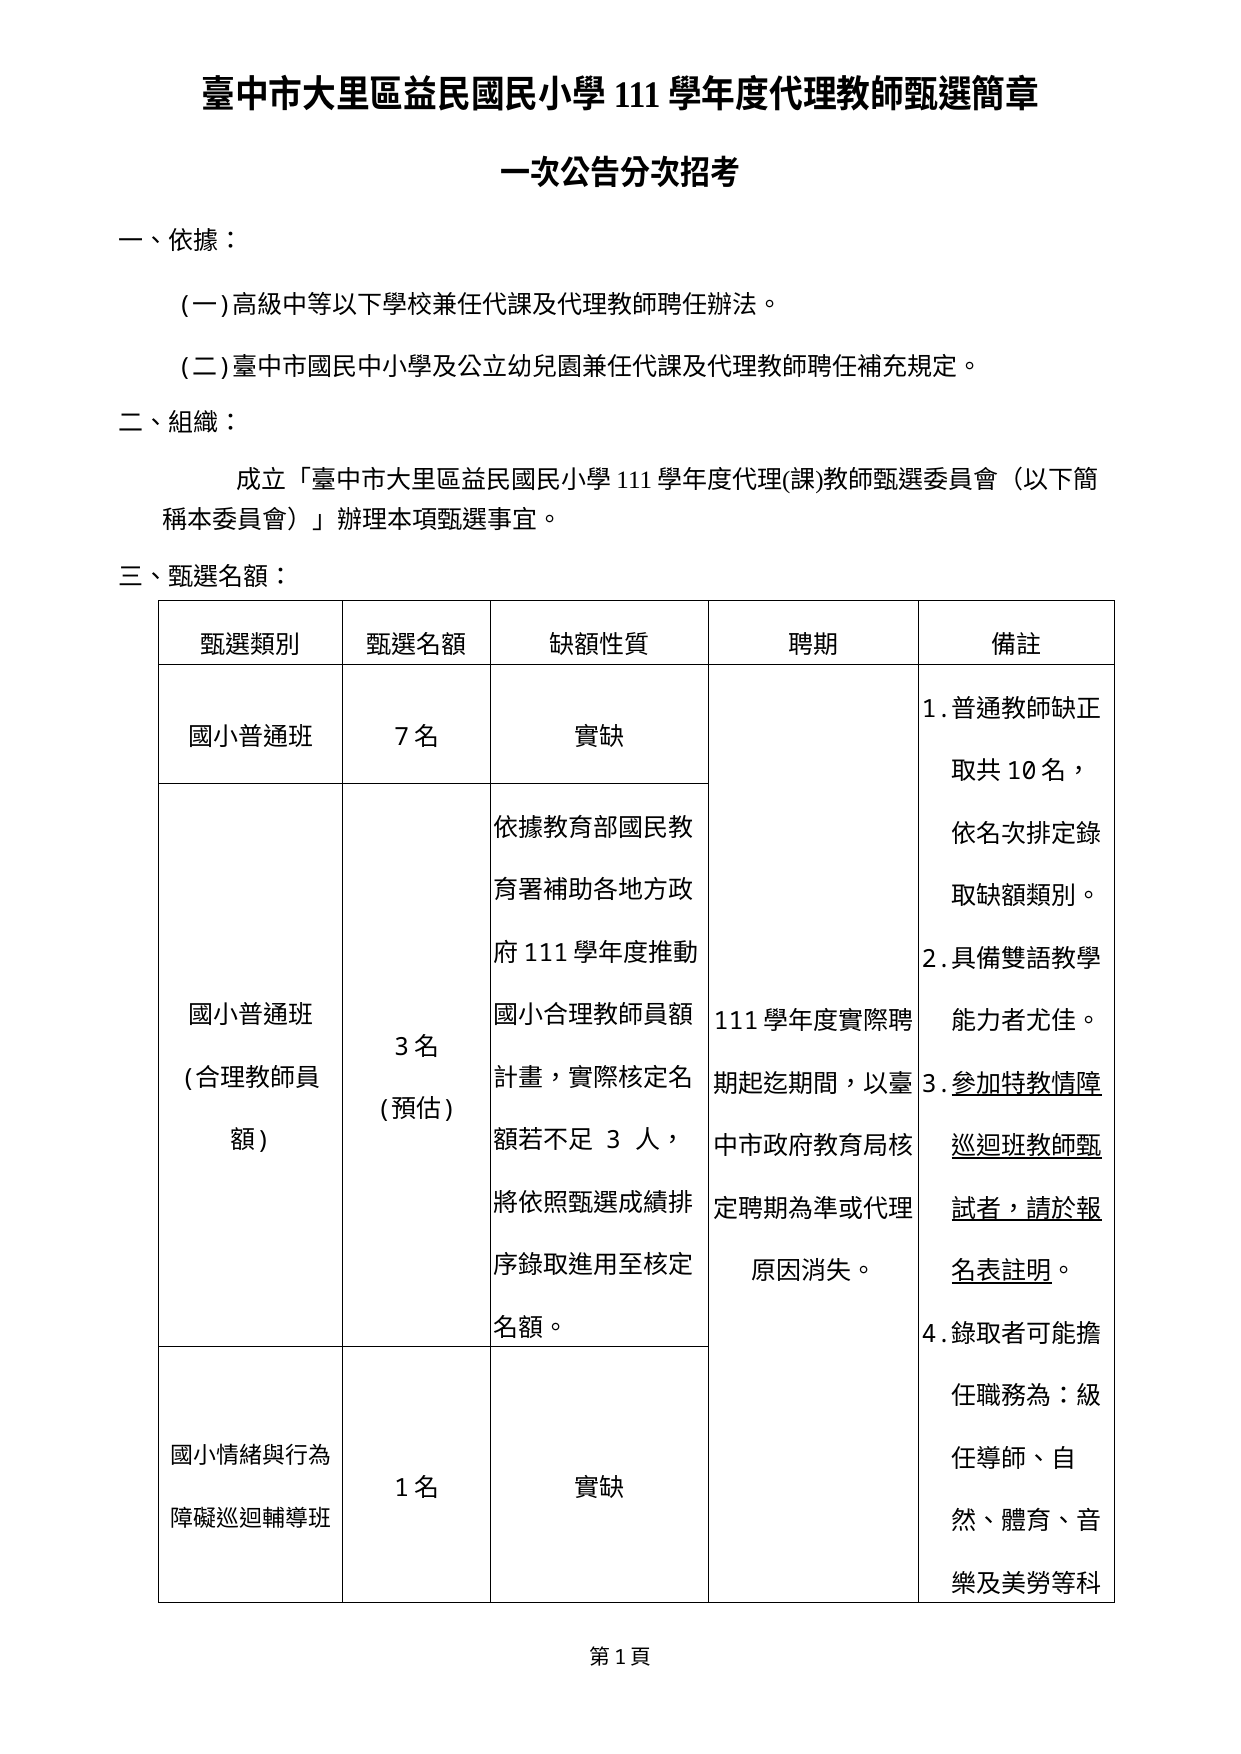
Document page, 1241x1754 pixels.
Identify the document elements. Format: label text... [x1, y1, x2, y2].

table_cell 111學年度實際聘期起迄期間，以臺中市政府教育局核定聘期為準或代理原因消失。 [709, 665, 918, 1602]
table_cell 國小普通班 [159, 665, 342, 783]
text 二、組織： [118, 403, 1122, 439]
table_header 備註 [919, 601, 1114, 664]
table_header 甄選名額 [343, 601, 490, 664]
table_header 缺額性質 [491, 601, 708, 664]
text (一)高級中等以下學校兼任代課及代理教師聘任辦法。 [118, 261, 1122, 323]
table_cell 7名 [343, 665, 490, 783]
table_cell 3名 (預估) [343, 784, 490, 1346]
table_cell 實缺 [491, 1347, 708, 1602]
text 一次公告分次招考 [118, 149, 1122, 193]
table_cell 國小普通班 (合理教師員額) [159, 784, 342, 1346]
table_cell 1.普通教師缺正取共10名，依名次排定錄取缺額類別。 2.具備雙語教學能力者尤佳。 3.參加特教情障巡迴班教師甄試者，請於報名表註明。 4.錄取者可能擔任職務為：級任導師、自然、體育、音樂及美勞等科任教師。 5.錄取者應配合學校各項行政事務並協助學校團隊訓練工作。 6.視甄選需求備取若干名。 [919, 665, 1114, 1602]
text 臺中市大里區益民國民小學111學年度代理教師甄選簡章 [118, 68, 1122, 117]
text 成立「臺中市大里區益民國民小學111學年度代理(課)教師甄選委員會（以下簡稱本委員會）」辦理本項甄選事宜。 [162, 460, 1122, 536]
table_cell 實缺 [491, 665, 708, 783]
table_header 聘期 [709, 601, 918, 664]
text (二)臺中市國民中小學及公立幼兒園兼任代課及代理教師聘任補充規定。 [118, 323, 1122, 386]
text 一、依據： [118, 221, 1122, 257]
table_header 甄選類別 [159, 601, 342, 664]
table_cell 國小情緒與行為障礙巡迴輔導班 [159, 1347, 342, 1602]
table_cell 依據教育部國民教育署補助各地方政府111學年度推動國小合理教師員額計畫，實際核定名額若不足 3 人，將依照甄選成績排序錄取進用至核定名額。 [491, 784, 708, 1346]
table_cell 1名 [343, 1347, 490, 1602]
text 三、甄選名額： [118, 557, 1122, 593]
